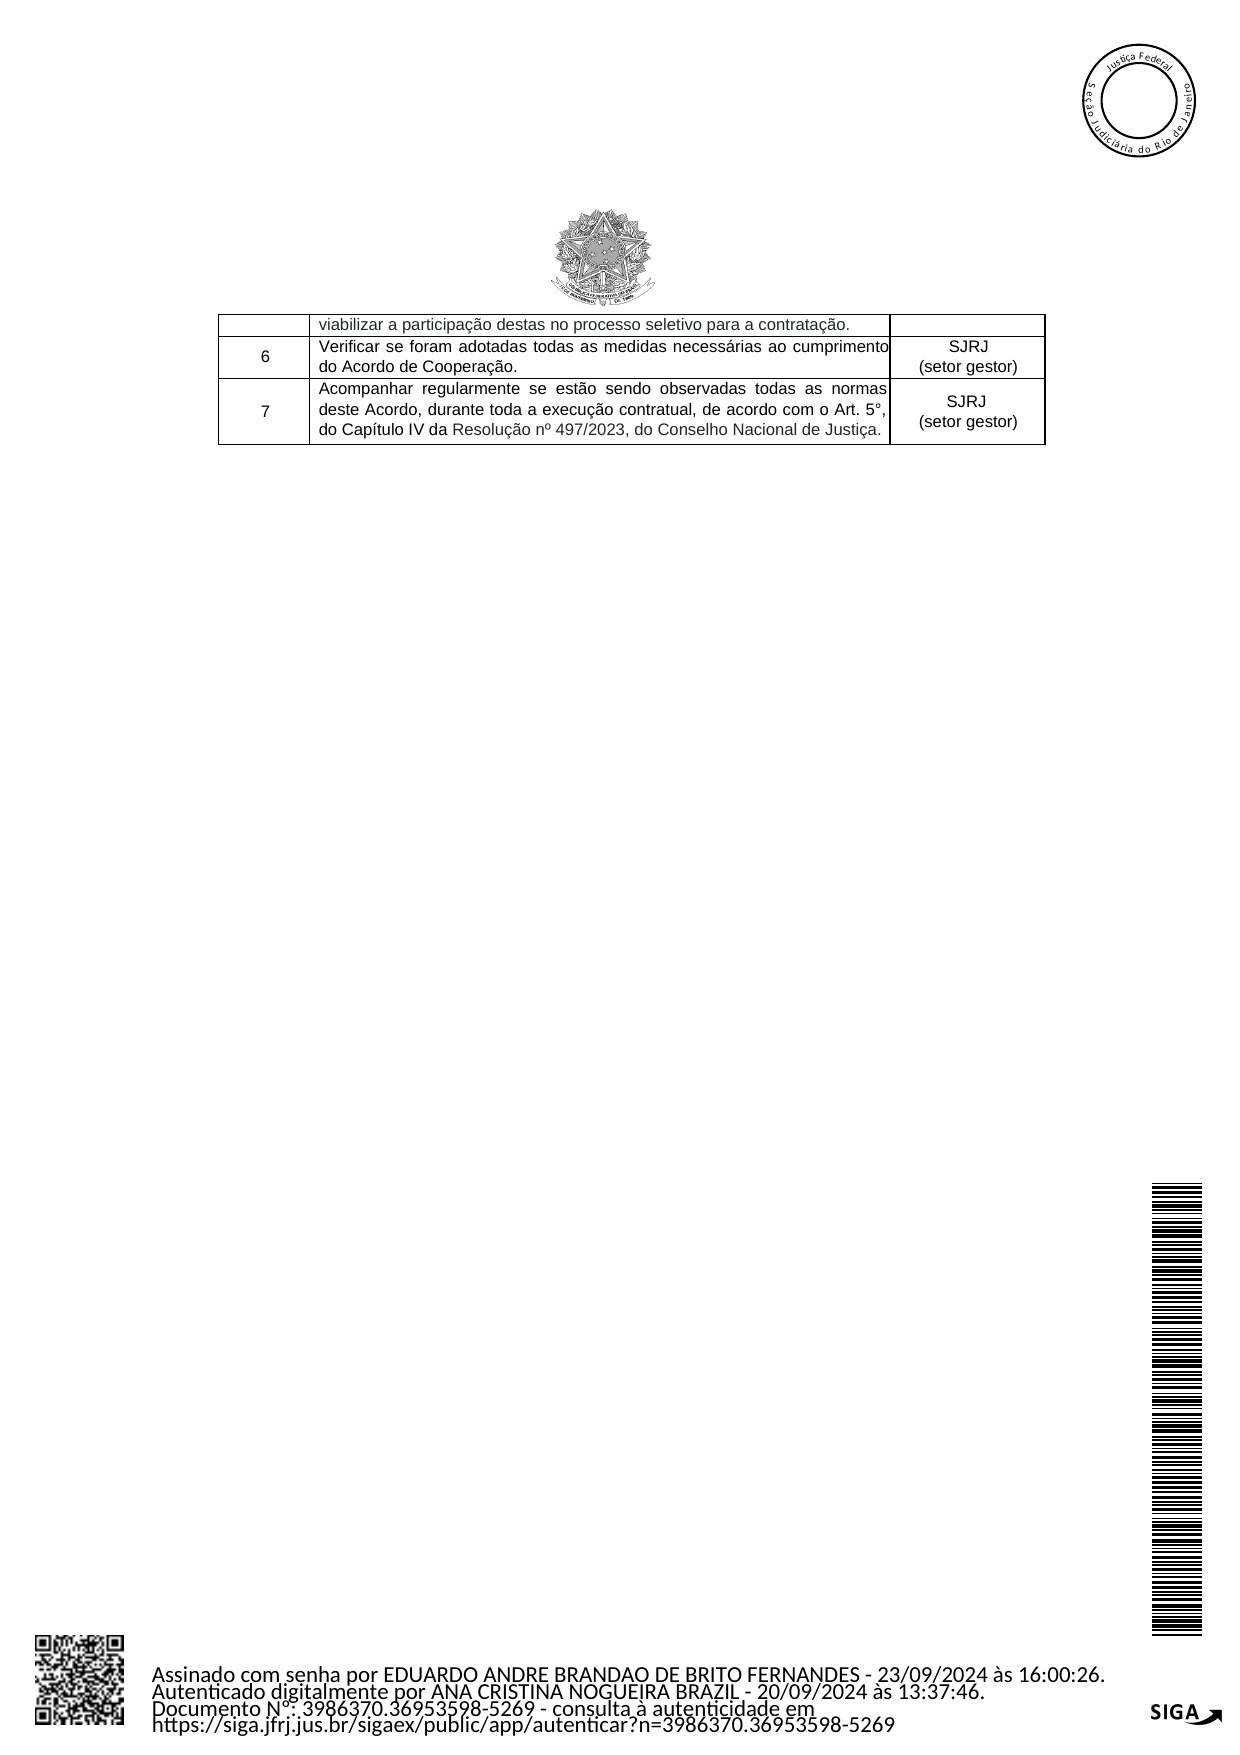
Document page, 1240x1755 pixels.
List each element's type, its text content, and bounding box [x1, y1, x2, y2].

table_cell [219, 315, 309, 336]
table_cell SJRJ (setor gestor) [891, 379, 1044, 444]
table_cell Acompanhar regularmente se estão sendo observadas todas as normas deste Acordo, durante toda a execução contratual, de acordo com o Art. 5°, do Capítulo IV da Resolução nº 497/2023, do Conselho Nacional de Justiça. [310, 379, 889, 444]
table_cell SJRJ (setor gestor) [891, 337, 1044, 378]
table_cell 6 [219, 337, 309, 378]
table_cell viabilizar a participação destas no processo seletivo para a contratação. [310, 315, 889, 336]
table_cell Verificar se foram adotadas todas as medidas necessárias ao cumprimento do Acordo de Cooperação. [310, 337, 889, 378]
table_cell 7 [219, 379, 309, 444]
table_cell [891, 315, 1044, 336]
